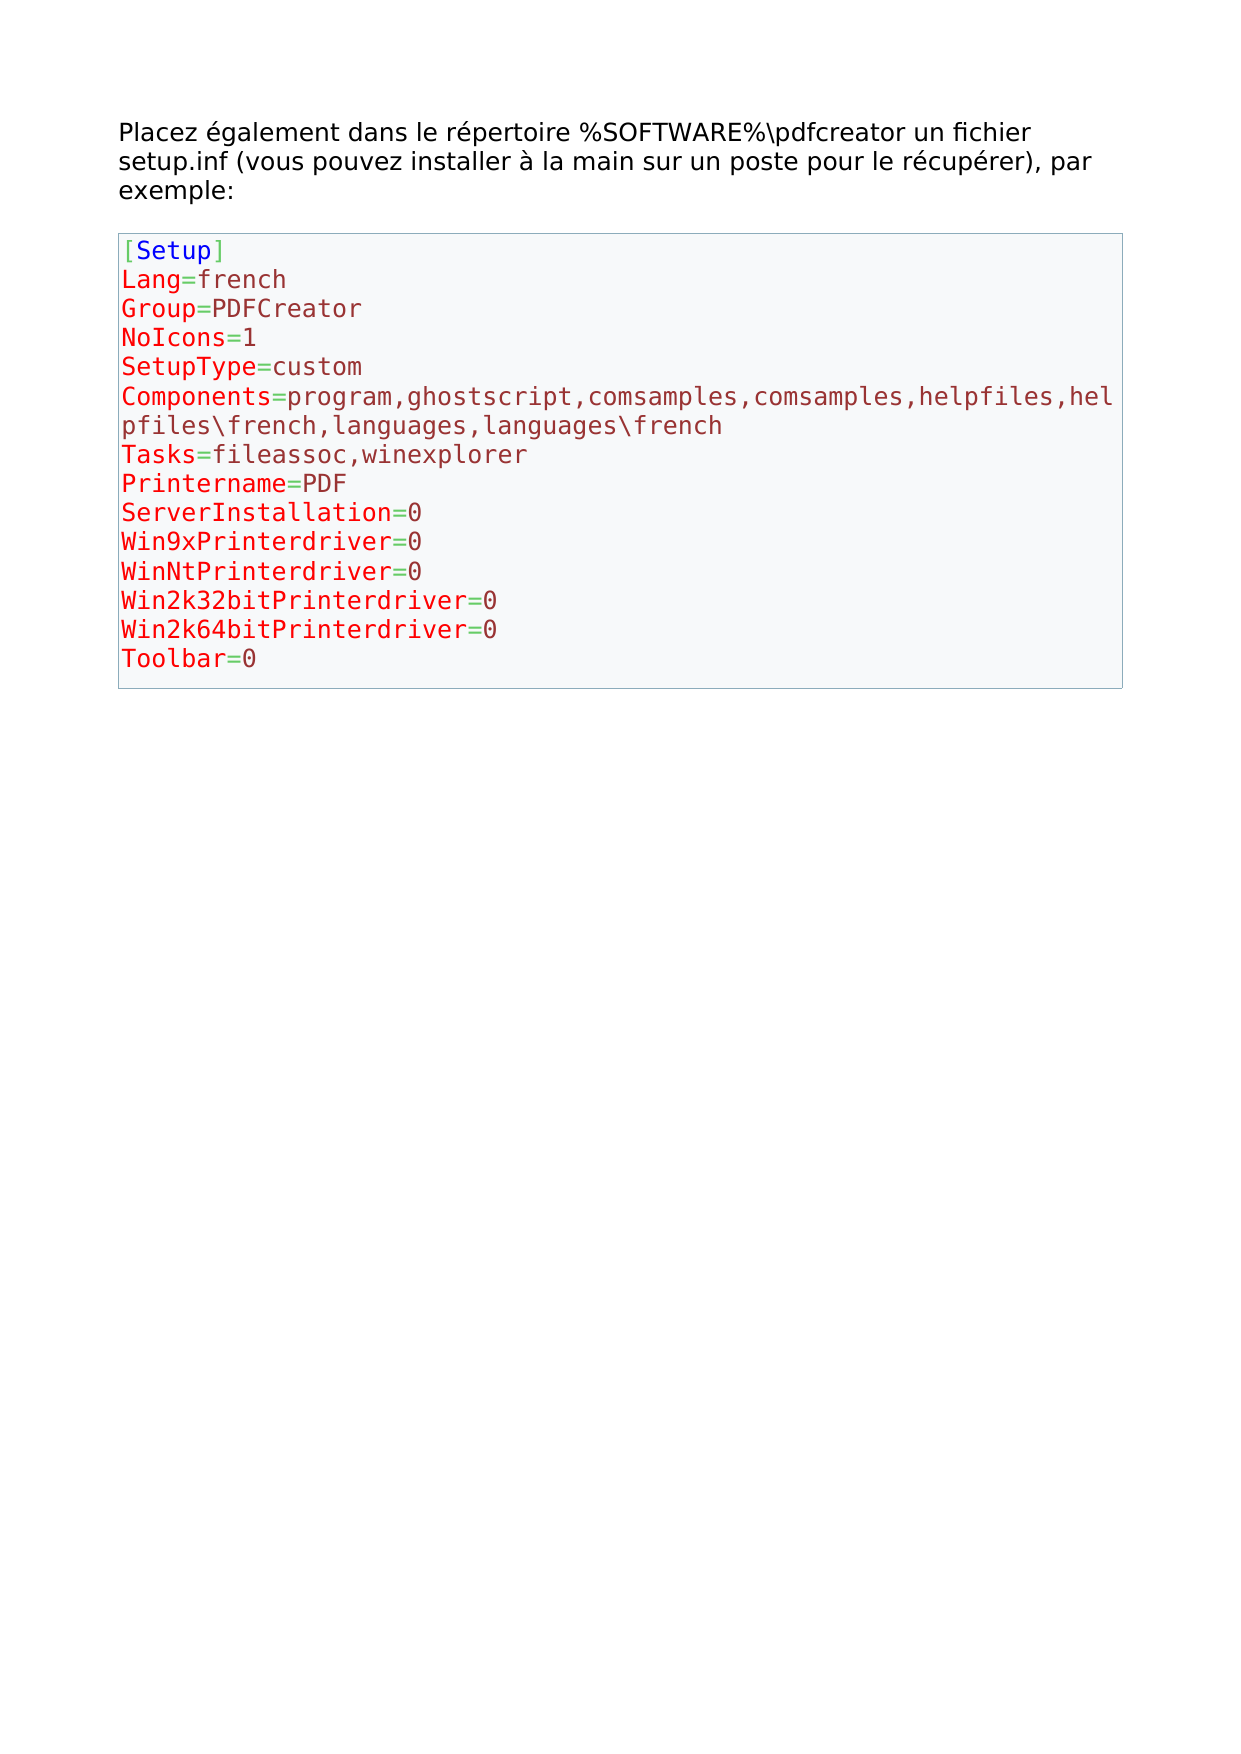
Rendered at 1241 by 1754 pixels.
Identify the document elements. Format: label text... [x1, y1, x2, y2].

table_header [Setup] Lang=french Group=PDFCreator NoIcons=1 SetupType=custom Components=program,ghostscript,comsamples,comsamples,helpfiles,helpfiles\french,languages,languages\french Tasks=fileassoc,winexplorer Printername=PDF ServerInstallation=0 Win9xPrinterdriver=0 WinNtPrinterdriver=0 Win2k32bitPrinterdriver=0 Win2k64bitPrinterdriver=0 Toolbar=0 [119, 234, 1122, 688]
text Placez également dans le répertoire %SOFTWARE%\pdfcreator un fichier setup.inf (vous pouvez installer à la main sur un poste pour le récupérer), par exemple: [118, 118, 1122, 206]
